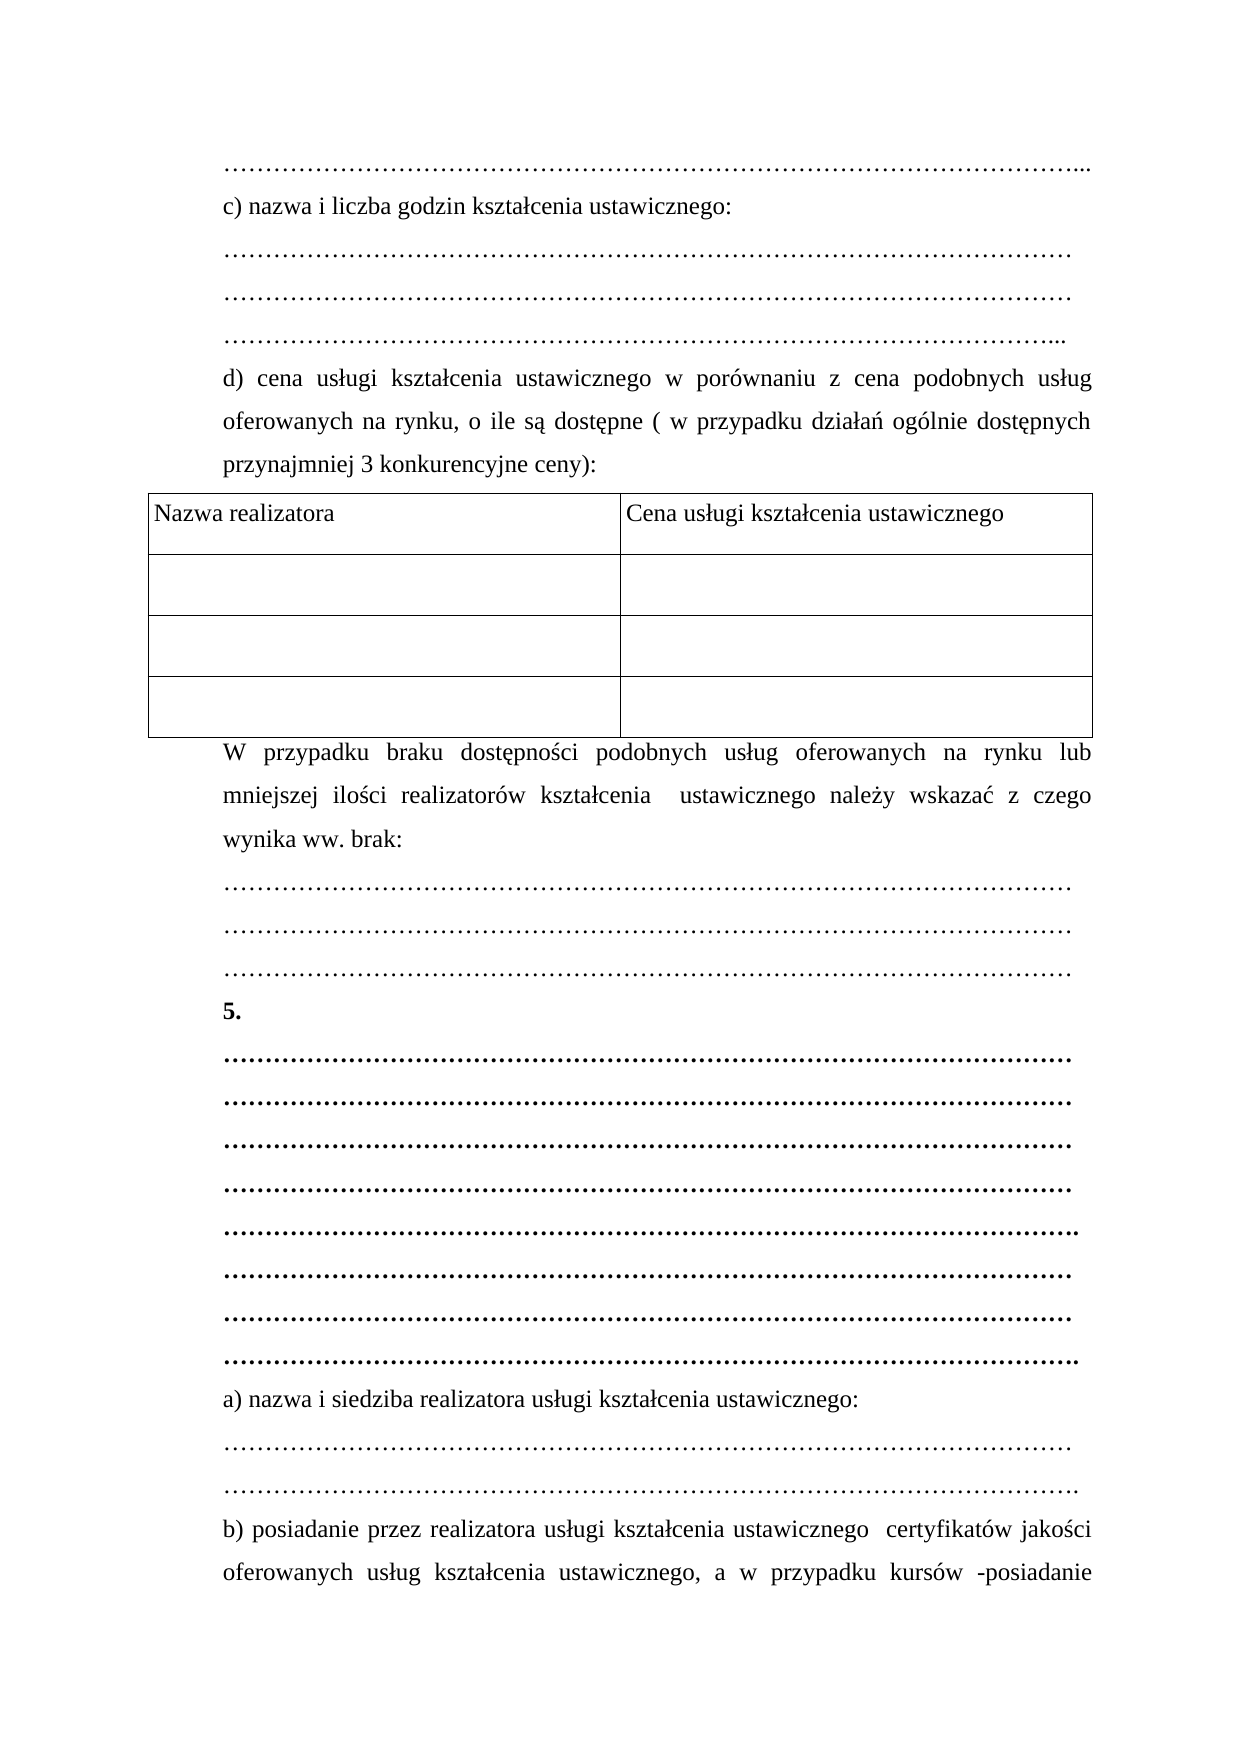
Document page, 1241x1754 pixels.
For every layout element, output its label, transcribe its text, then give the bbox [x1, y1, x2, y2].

list W przypadku braku dostępności podobnych usług oferowanych na rynku lub mniejszej ilości realizatorów kształcenia ustawicznego należy wskazać z czego wynika ww. brak: [223, 738, 1092, 852]
list …………………………………………………………………………………………...c) nazwa i liczba godzin kształcenia ustawicznego: [223, 148, 1092, 219]
list ……………………………………………………………………………………………………………………………………………………………………………………………………………………………………………………………………………… [223, 867, 1092, 982]
list b) posiadanie przez realizatora usługi kształcenia ustawicznego certyfikatów jakości oferowanych usług kształcenia ustawicznego, a w przypadku kursów -posiadanie [223, 1514, 1092, 1586]
list d) cena usługi kształcenia ustawicznego w porównaniu z cena podobnych usług oferowanych na rynku, o ile są dostępne ( w przypadku działań ogólnie dostępnych przynajmniej 3 konkurencyjne ceny): [223, 363, 1092, 478]
table_header Nazwa realizatora [149, 494, 620, 554]
table_cell [149, 677, 620, 737]
list ……………………………………………………………………………………………………………………………………………………………………………………………………………………………………………………………………………... [223, 234, 1092, 349]
table_cell [621, 555, 1092, 615]
table_cell [149, 616, 620, 676]
list a) nazwa i siedziba realizatora usługi kształcenia ustawicznego: [223, 1384, 1092, 1413]
list …………………………………………………………………………………………. [223, 1341, 1092, 1370]
table_cell [621, 677, 1092, 737]
list 5.……………………………………………………………………………………………………………………………………………………………………………………………………………………………………………………………………………………………………………………………………………………………………………………………………………………………………………………………………. [223, 996, 1092, 1241]
table_cell [149, 555, 620, 615]
table_cell [621, 616, 1092, 676]
list ……………………………………………………………………………………………………………………………………………………………………………………. [223, 1427, 1092, 1499]
list …………………………………………………………………………………………………………………………………………………………………………………… [223, 1255, 1092, 1327]
table_header Cena usługi kształcenia ustawicznego [621, 494, 1092, 554]
